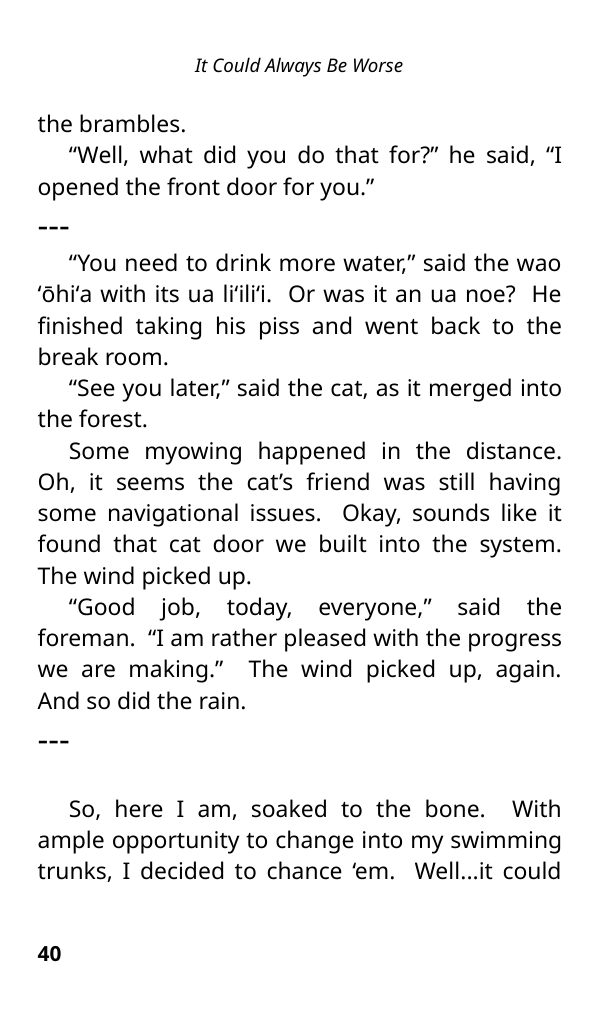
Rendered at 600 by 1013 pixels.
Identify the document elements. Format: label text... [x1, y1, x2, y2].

text “See you later,” said the cat, as it merged into the forest. [37, 372, 562, 435]
text --- [37, 716, 562, 761]
text Some myowing happened in the distance. Oh, it seems the cat’s friend was still having some navigational issues. Okay, sounds like it found that cat door we built into the system. The wind picked up. [37, 435, 562, 591]
text --- [37, 202, 562, 247]
text “Well, what did you do that for?” he said, “I opened the front door for you.” [37, 139, 562, 202]
text “Good job, today, everyone,” said the foreman. “I am rather pleased with the progress we are making.” The wind picked up, again. And so did the rain. [37, 591, 562, 716]
text the bram­bles. [37, 108, 562, 139]
text So, here I am, soaked to the bone. With ample opportunity to change into my swimming trunks, I decided to chance ‘em. Well...it could [37, 793, 562, 886]
text “You need to drink more water,” said the wao ʻōhiʻa with its ua liʻiliʻi. Or was it an ua noe? He finished taking his piss and went back to the break room. [37, 247, 562, 372]
